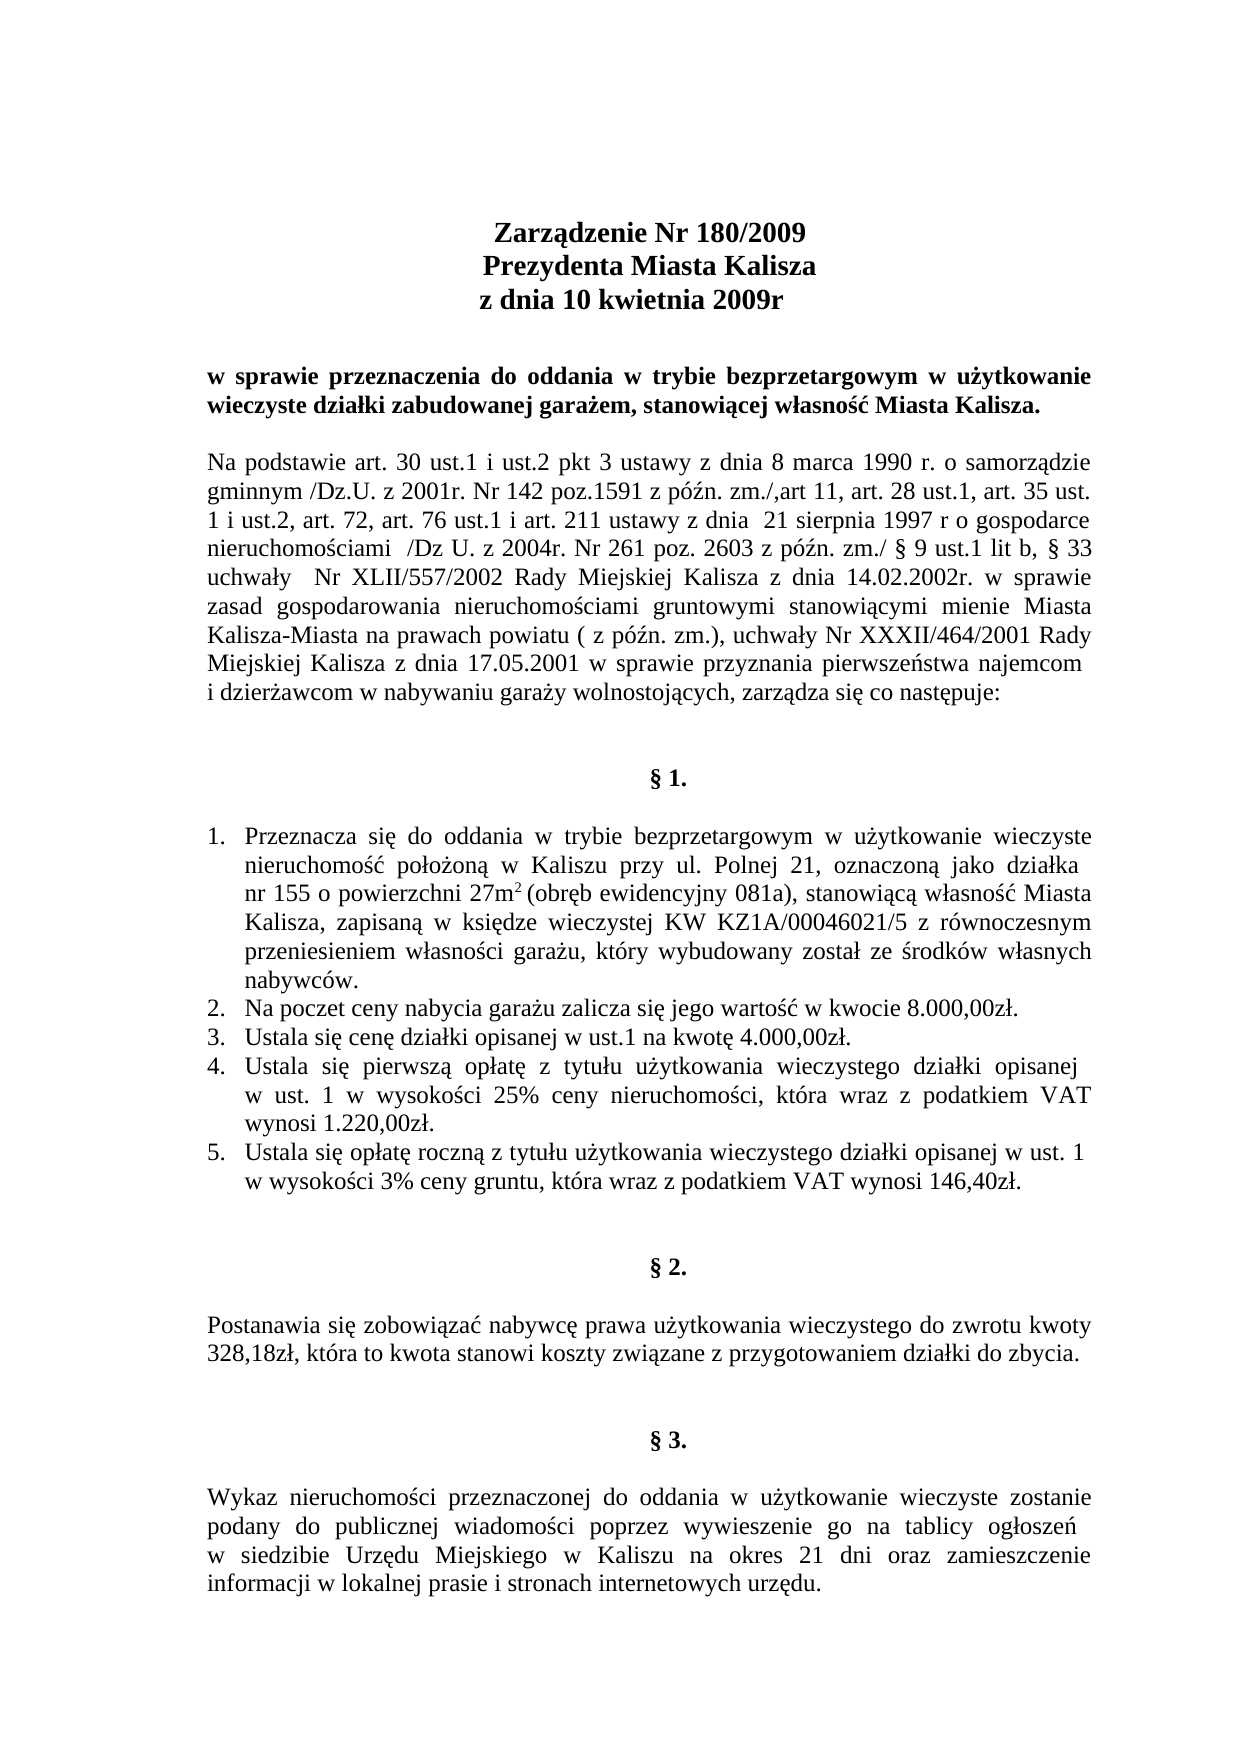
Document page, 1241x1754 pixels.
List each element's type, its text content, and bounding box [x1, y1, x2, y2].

text Prezydenta Miasta Kalisza [207, 248, 1092, 282]
text Zarządzenie Nr 180/2009 [207, 215, 1092, 248]
text § 3. [207, 1425, 1092, 1453]
text § 1. [207, 763, 1092, 792]
list Na poczet ceny nabycia garażu zalicza się jego wartość w kwocie 8.000,00zł. [207, 993, 1092, 1022]
text Postanawia się zobowiązać nabywcę prawa użytkowania wieczystego do zwrotu kwoty 328,18zł, która to kwota stanowi koszty związane z przygotowaniem działki do zbycia. [207, 1310, 1092, 1367]
list Ustala się pierwszą opłatę z tytułu użytkowania wieczystego działki opisanej w ust. 1 w wysokości 25% ceny nieruchomości, która wraz z podatkiem VAT wynosi 1.220,00zł. [207, 1051, 1092, 1137]
text § 2. [207, 1252, 1092, 1281]
text Wykaz nieruchomości przeznaczonej do oddania w użytkowanie wieczyste zostanie podany do publicznej wiadomości poprzez wywieszenie go na tablicy ogłoszeń w siedzibie Urzędu Miejskiego w Kaliszu na okres 21 dni oraz zamieszczenie informacji w lokalnej prasie i stronach internetowych urzędu. [207, 1482, 1092, 1597]
list Przeznacza się do oddania w trybie bezprzetargowym w użytkowanie wieczyste nieruchomość położoną w Kaliszu przy ul. Polnej 21, oznaczoną jako działka nr 155 o powierzchni 27m2 (obręb ewidencyjny 081a), stanowiącą własność Miasta Kalisza, zapisaną w księdze wieczystej KW KZ1A/00046021/5 z równoczesnym przeniesieniem własności garażu, który wybudowany został ze środków własnych nabywców. [207, 821, 1092, 993]
text w sprawie przeznaczenia do oddania w trybie bezprzetargowym w użytkowanie wieczyste działki zabudowanej garażem, stanowiącej własność Miasta Kalisza. [207, 361, 1092, 418]
list Ustala się opłatę roczną z tytułu użytkowania wieczystego działki opisanej w ust. 1 w wysokości 3% ceny gruntu, która wraz z podatkiem VAT wynosi 146,40zł. [207, 1137, 1092, 1195]
text z dnia 10 kwietnia 2009r [207, 282, 1092, 315]
text Na podstawie art. 30 ust.1 i ust.2 pkt 3 ustawy z dnia 8 marca 1990 r. o samorządzie gminnym /Dz.U. z 2001r. Nr 142 poz.1591 z późn. zm./,art 11, art. 28 ust.1, art. 35 ust. 1 i ust.2, art. 72, art. 76 ust.1 i art. 211 ustawy z dnia 21 sierpnia 1997 r o gospodarce nieruchomościami /Dz U. z 2004r. Nr 261 poz. 2603 z późn. zm./ § 9 ust.1 lit b, § 33 uchwały Nr XLII/557/2002 Rady Miejskiej Kalisza z dnia 14.02.2002r. w sprawie zasad gospodarowania nieruchomościami gruntowymi stanowiącymi mienie Miasta Kalisza-Miasta na prawach powiatu ( z późn. zm.), uchwały Nr XXXII/464/2001 Rady Miejskiej Kalisza z dnia 17.05.2001 w sprawie przyznania pierwszeństwa najemcom i dzierżawcom w nabywaniu garaży wolnostojących, zarządza się co następuje: [207, 447, 1092, 706]
list Ustala się cenę działki opisanej w ust.1 na kwotę 4.000,00zł. [207, 1022, 1092, 1051]
